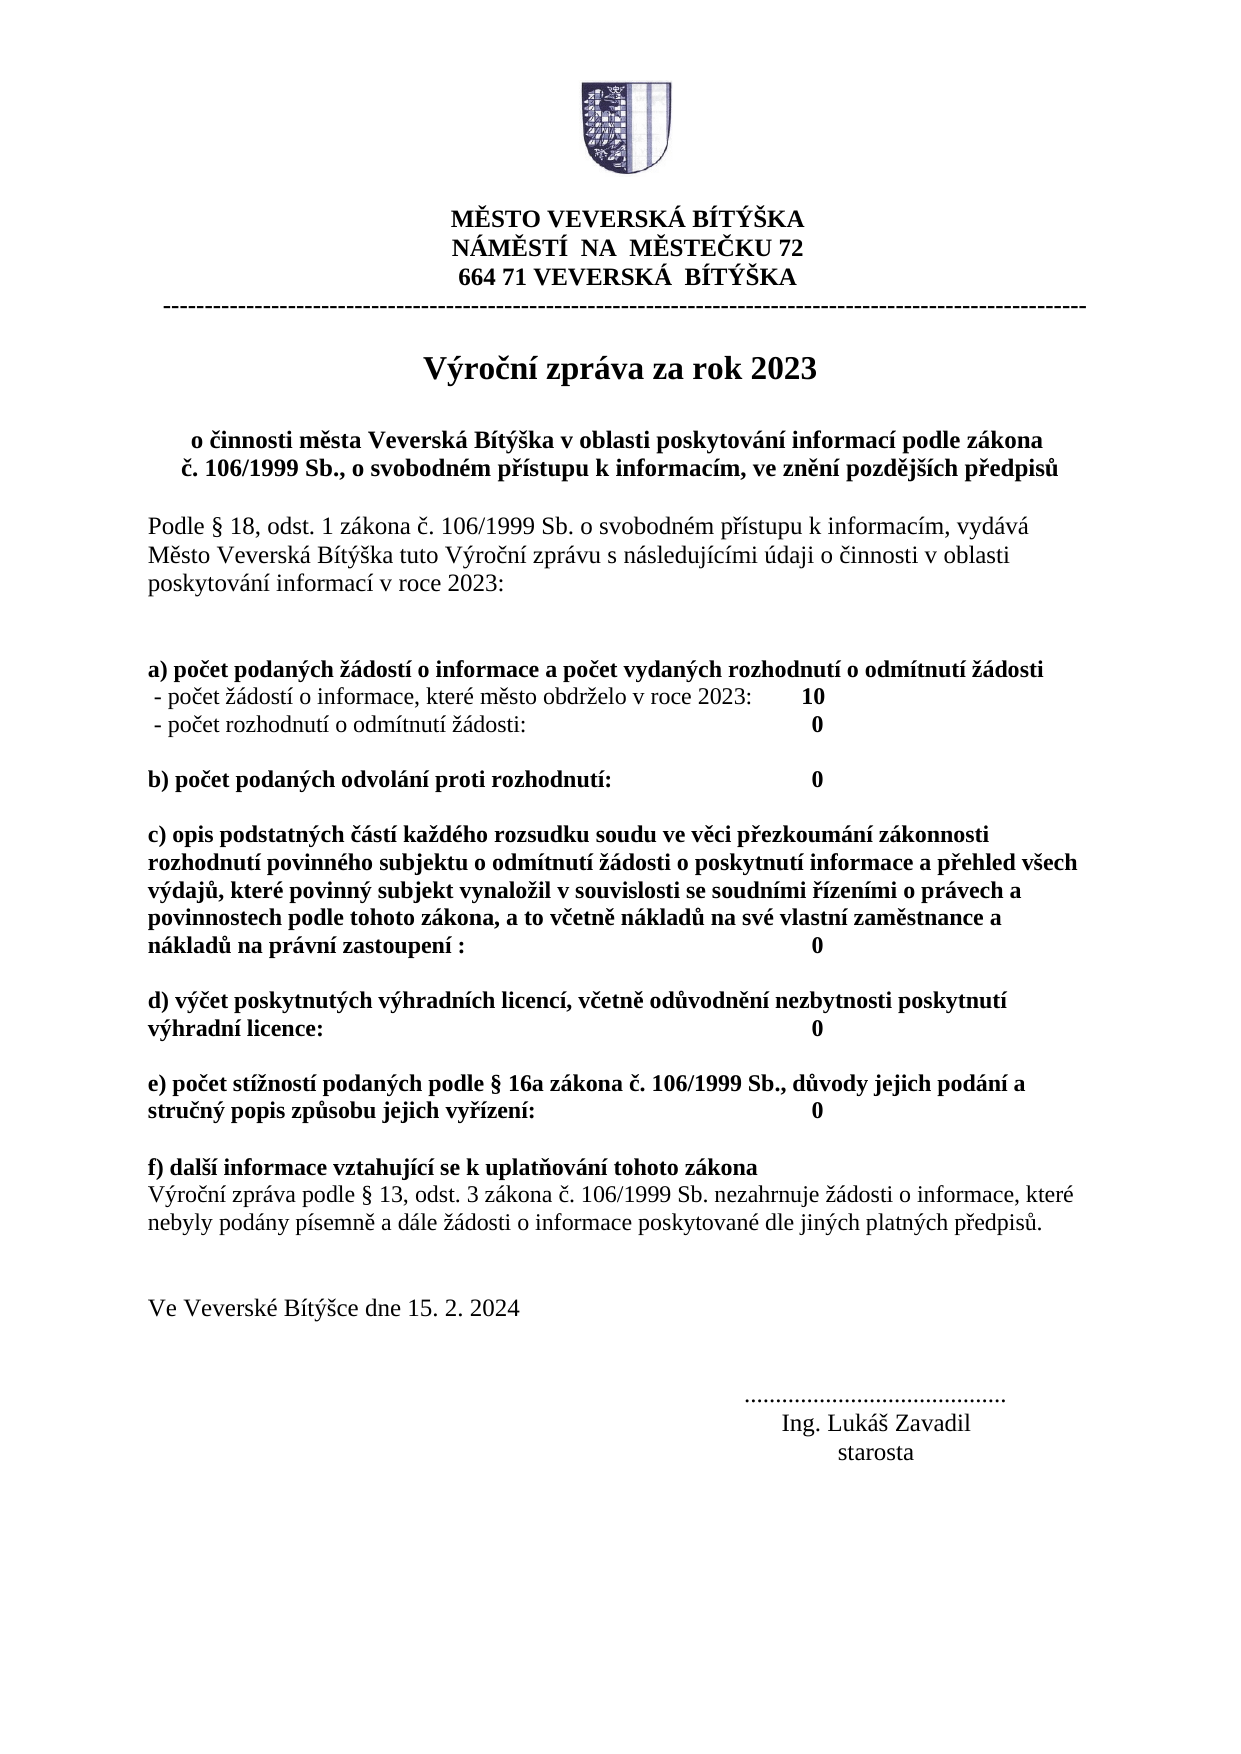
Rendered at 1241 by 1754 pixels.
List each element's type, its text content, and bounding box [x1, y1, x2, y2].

subtitle Výroční zpráva za rok 2023 [148, 348, 1092, 386]
text e) počet stížností podaných podle § 16a zákona č. 106/1999 Sb., důvody jejich podání a stručný popis způsobu jejich vyřízení: 0 [148, 1069, 1092, 1124]
text starosta [148, 1437, 1092, 1466]
text - počet rozhodnutí o odmítnutí žádosti: 0 [148, 710, 1092, 738]
text f) další informace vztahující se k uplatňování tohoto zákona [148, 1153, 1092, 1180]
subtitle Ve Veverské Bítýšce dne 15. 2. 2024 [148, 1293, 1092, 1322]
text Ing. Lukáš Zavadil [148, 1408, 1092, 1437]
text Podle § 18, odst. 1 zákona č. 106/1999 Sb. o svobodném přístupu k informacím, vydává Město Veverská Bítýška tuto Výroční zprávu s následujícími údaji o činnosti v oblasti poskytování informací v roce 2023: [148, 511, 1092, 597]
text Výroční zpráva podle § 13, odst. 3 zákona č. 106/1999 Sb. nezahrnuje žádosti o informace, které nebyly podány písemně a dále žádosti o informace poskytované dle jiných platných předpisů. [148, 1180, 1092, 1236]
text d) výčet poskytnutých výhradních licencí, včetně odůvodnění nezbytnosti poskytnutí výhradní licence: 0 [148, 986, 1092, 1041]
text b) počet podaných odvolání proti rozhodnutí: 0 [148, 765, 1092, 793]
text o činnosti města Veverská Bítýška v oblasti poskytování informací podle zákona [148, 425, 1092, 453]
subtitle MĚSTO VEVERSKÁ BÍTÝŠKA [163, 204, 1092, 233]
text .......................................... [148, 1379, 1092, 1408]
text NÁMĚSTÍ NA MĚSTEČKU 72 [163, 233, 1092, 262]
text --------------------------------------------------------------------------------------------------------------- [163, 291, 1092, 319]
text a) počet podaných žádostí o informace a počet vydaných rozhodnutí o odmítnutí žádosti [148, 655, 1092, 682]
text 664 71 VEVERSKÁ BÍTÝŠKA [163, 262, 1092, 291]
text c) opis podstatných částí každého rozsudku soudu ve věci přezkoumání zákonnosti rozhodnutí povinného subjektu o odmítnutí žádosti o poskytnutí informace a přehled všech výdajů, které povinný subjekt vynaložil v souvislosti se soudními řízeními o právech a povinnostech podle tohoto zákona, a to včetně nákladů na své vlastní zaměstnance a nákladů na právní zastoupení : 0 [148, 820, 1092, 958]
text č. 106/1999 Sb., o svobodném přístupu k informacím, ve znění pozdějších předpisů [148, 453, 1092, 482]
text - počet žádostí o informace, které město obdrželo v roce 2023: 10 [148, 682, 1092, 710]
